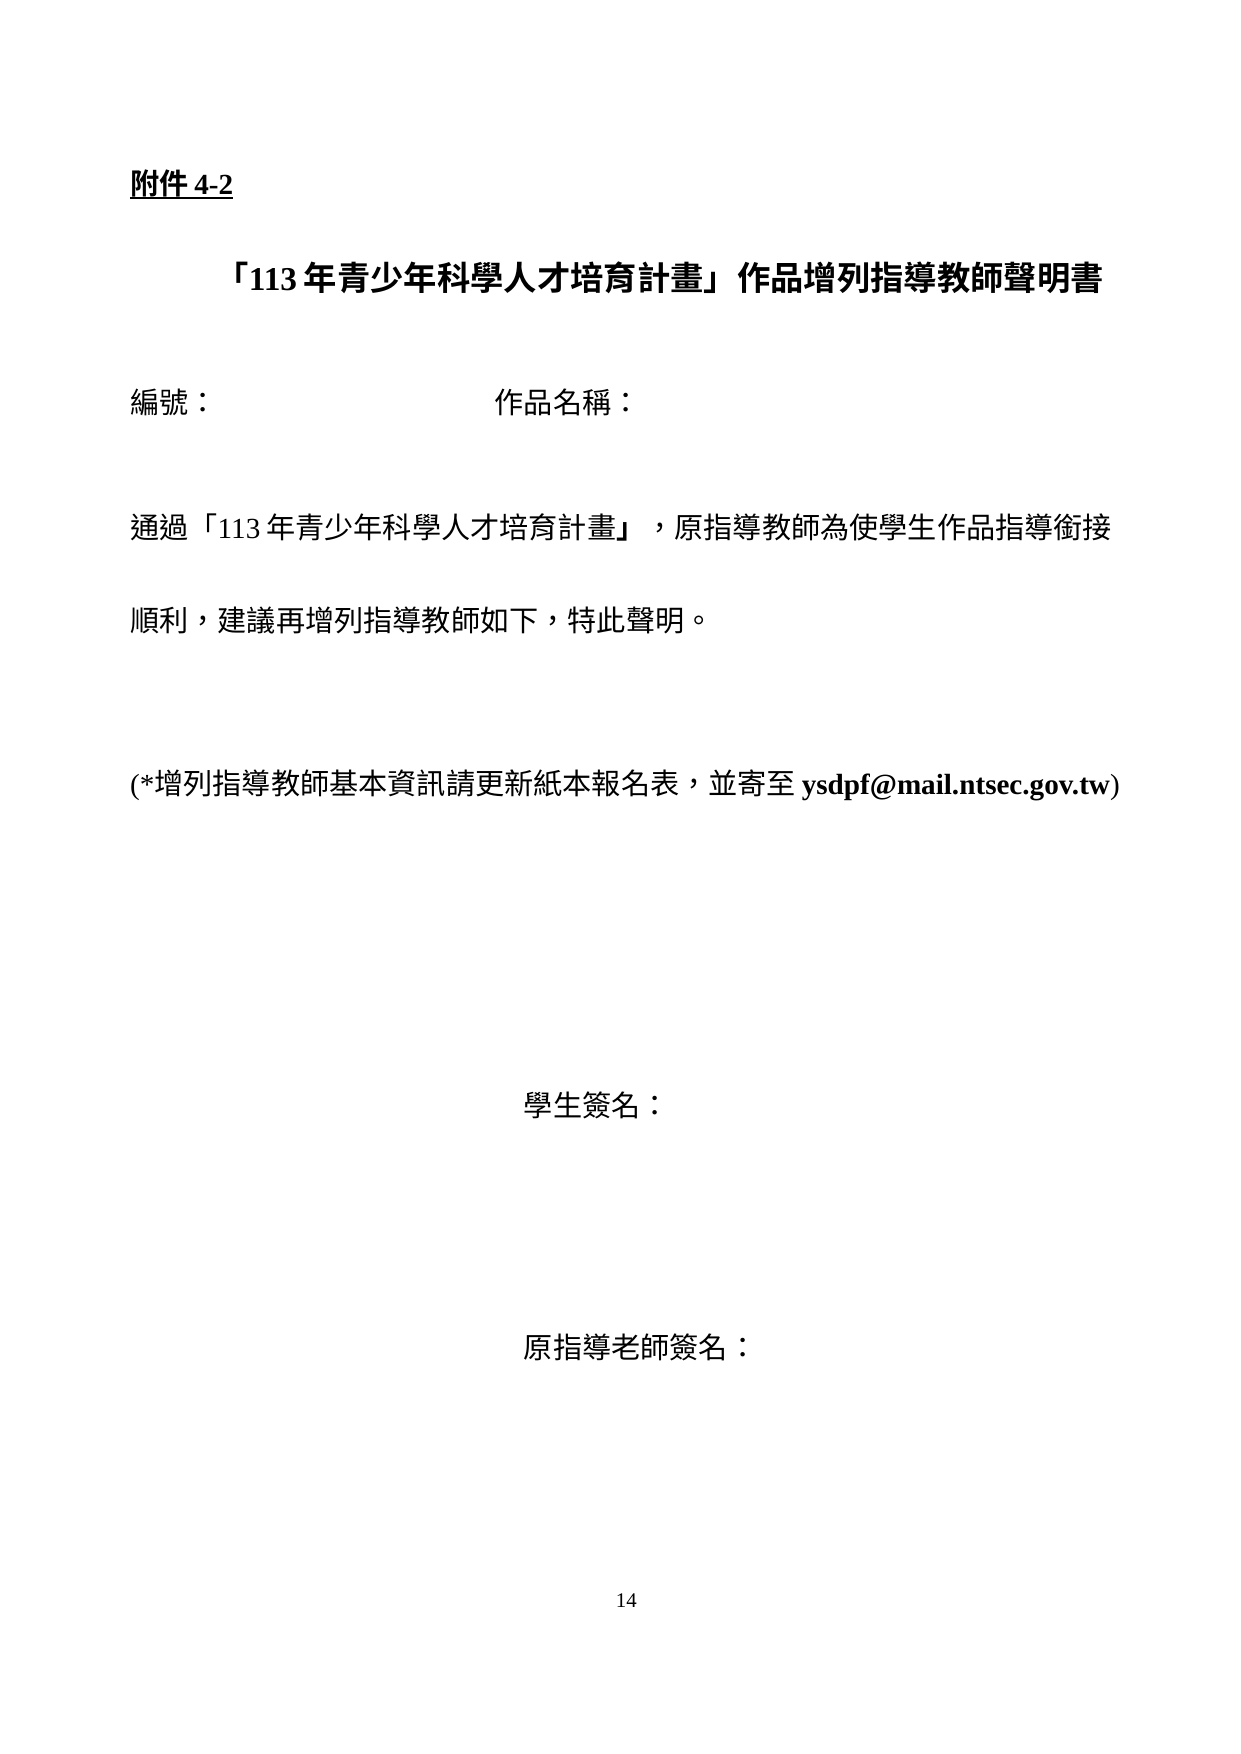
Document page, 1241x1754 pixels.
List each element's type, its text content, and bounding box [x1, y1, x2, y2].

text 編號： 作品名稱： [130, 359, 1122, 421]
text 「113年青少年科學人才培育計畫」作品增列指導教師聲明書 [130, 234, 1122, 296]
text 學生簽名： [130, 1062, 1122, 1124]
text 通過「113年青少年科學人才培育計畫」，原指導教師為使學生作品指導銜接順利，建議再增列指導教師如下，特此聲明。 [130, 484, 1122, 640]
text (*增列指導教師基本資訊請更新紙本報名表，並寄至ysdpf@mail.ntsec.gov.tw) [130, 740, 1122, 803]
text 原指導老師簽名： [130, 1304, 1122, 1367]
text 附件4-2 [130, 140, 1122, 202]
